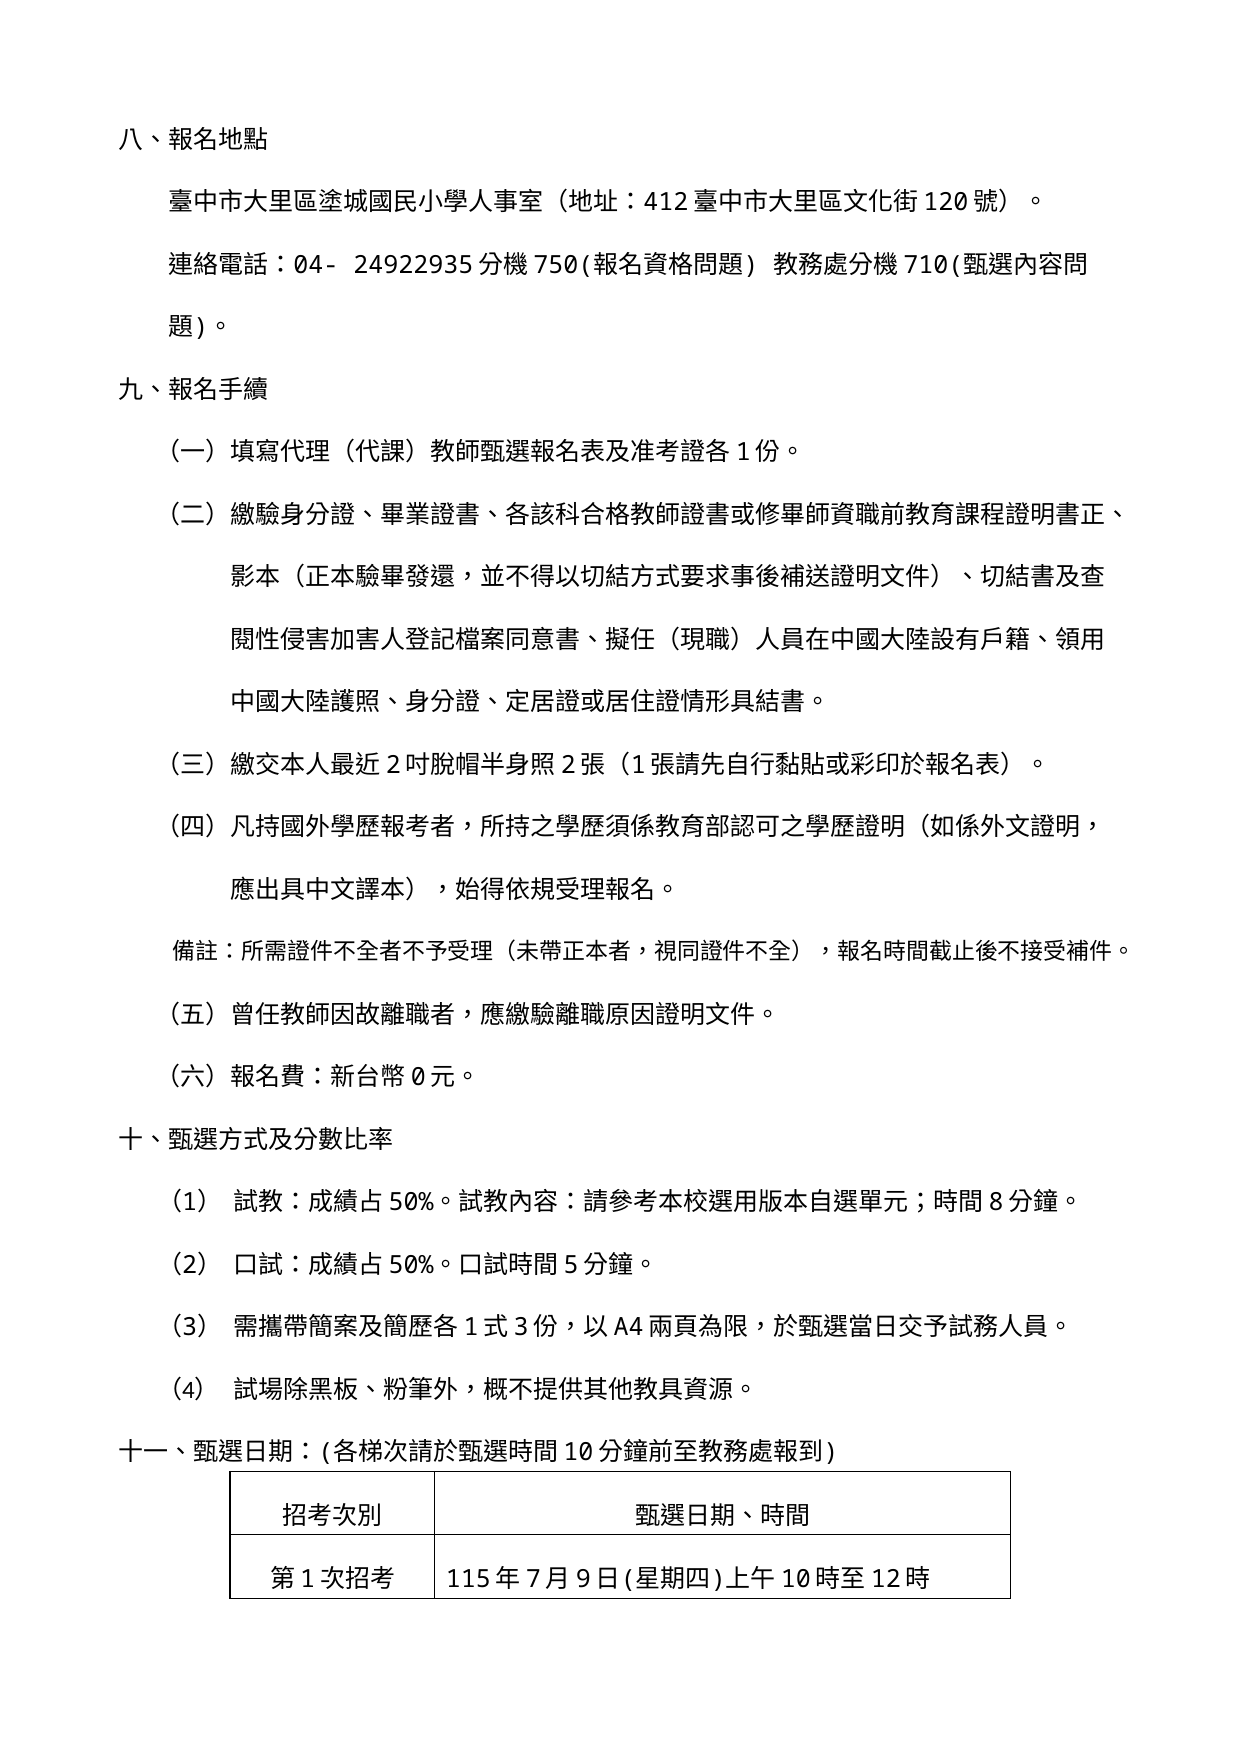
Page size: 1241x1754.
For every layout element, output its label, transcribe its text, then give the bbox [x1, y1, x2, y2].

text 十、甄選方式及分數比率 [118, 1096, 1122, 1158]
text （五）曾任教師因故離職者，應繳驗離職原因證明文件。 [156, 971, 1122, 1033]
text 連絡電話：04- 24922935分機750(報名資格問題) 教務處分機710(甄選內容問題)。 [168, 221, 1122, 346]
table_cell 第1次招考 [231, 1535, 434, 1598]
text 十一、甄選日期：(各梯次請於甄選時間10分鐘前至教務處報到) [118, 1408, 1122, 1471]
text （四）凡持國外學歷報考者，所持之學歷須係教育部認可之學歷證明（如係外文證明，應出具中文譯本），始得依規受理報名。 [156, 783, 1122, 908]
text （一）填寫代理（代課）教師甄選報名表及准考證各1份。 [118, 408, 1122, 471]
list 試教：成績占50%。試教內容：請參考本校選用版本自選單元；時間8分鐘。 [157, 1158, 1122, 1221]
text （二）繳驗身分證、畢業證書、各該科合格教師證書或修畢師資職前教育課程證明書正、影本（正本驗畢發還，並不得以切結方式要求事後補送證明文件）、切結書及查閱性侵害加害人登記檔案同意書、擬任（現職）人員在中國大陸設有戶籍、領用中國大陸護照、身分證、定居證或居住證情形具結書。 [156, 471, 1122, 721]
list 試場除黑板、粉筆外，概不提供其他教具資源。 [157, 1346, 1122, 1408]
text （六）報名費：新台幣0元。 [156, 1033, 1122, 1096]
table_header 甄選日期、時間 [435, 1472, 1010, 1534]
table_header 招考次別 [231, 1472, 434, 1534]
table_cell 115年7月9日(星期四)上午10時至12時 [435, 1535, 1010, 1598]
text 八、報名地點 臺中市大里區塗城國民小學人事室（地址：412臺中市大里區文化街120號）。 [118, 96, 1122, 221]
text 九、報名手續 [118, 346, 1122, 408]
list 口試：成績占50%。口試時間5分鐘。 [157, 1221, 1122, 1283]
text 備註：所需證件不全者不予受理（未帶正本者，視同證件不全），報名時間截止後不接受補件。 [131, 908, 1122, 971]
list 需攜帶簡案及簡歷各1式3份，以A4兩頁為限，於甄選當日交予試務人員。 [157, 1283, 1122, 1346]
text （三）繳交本人最近2吋脫帽半身照2張（1張請先自行黏貼或彩印於報名表）。 [156, 721, 1122, 783]
